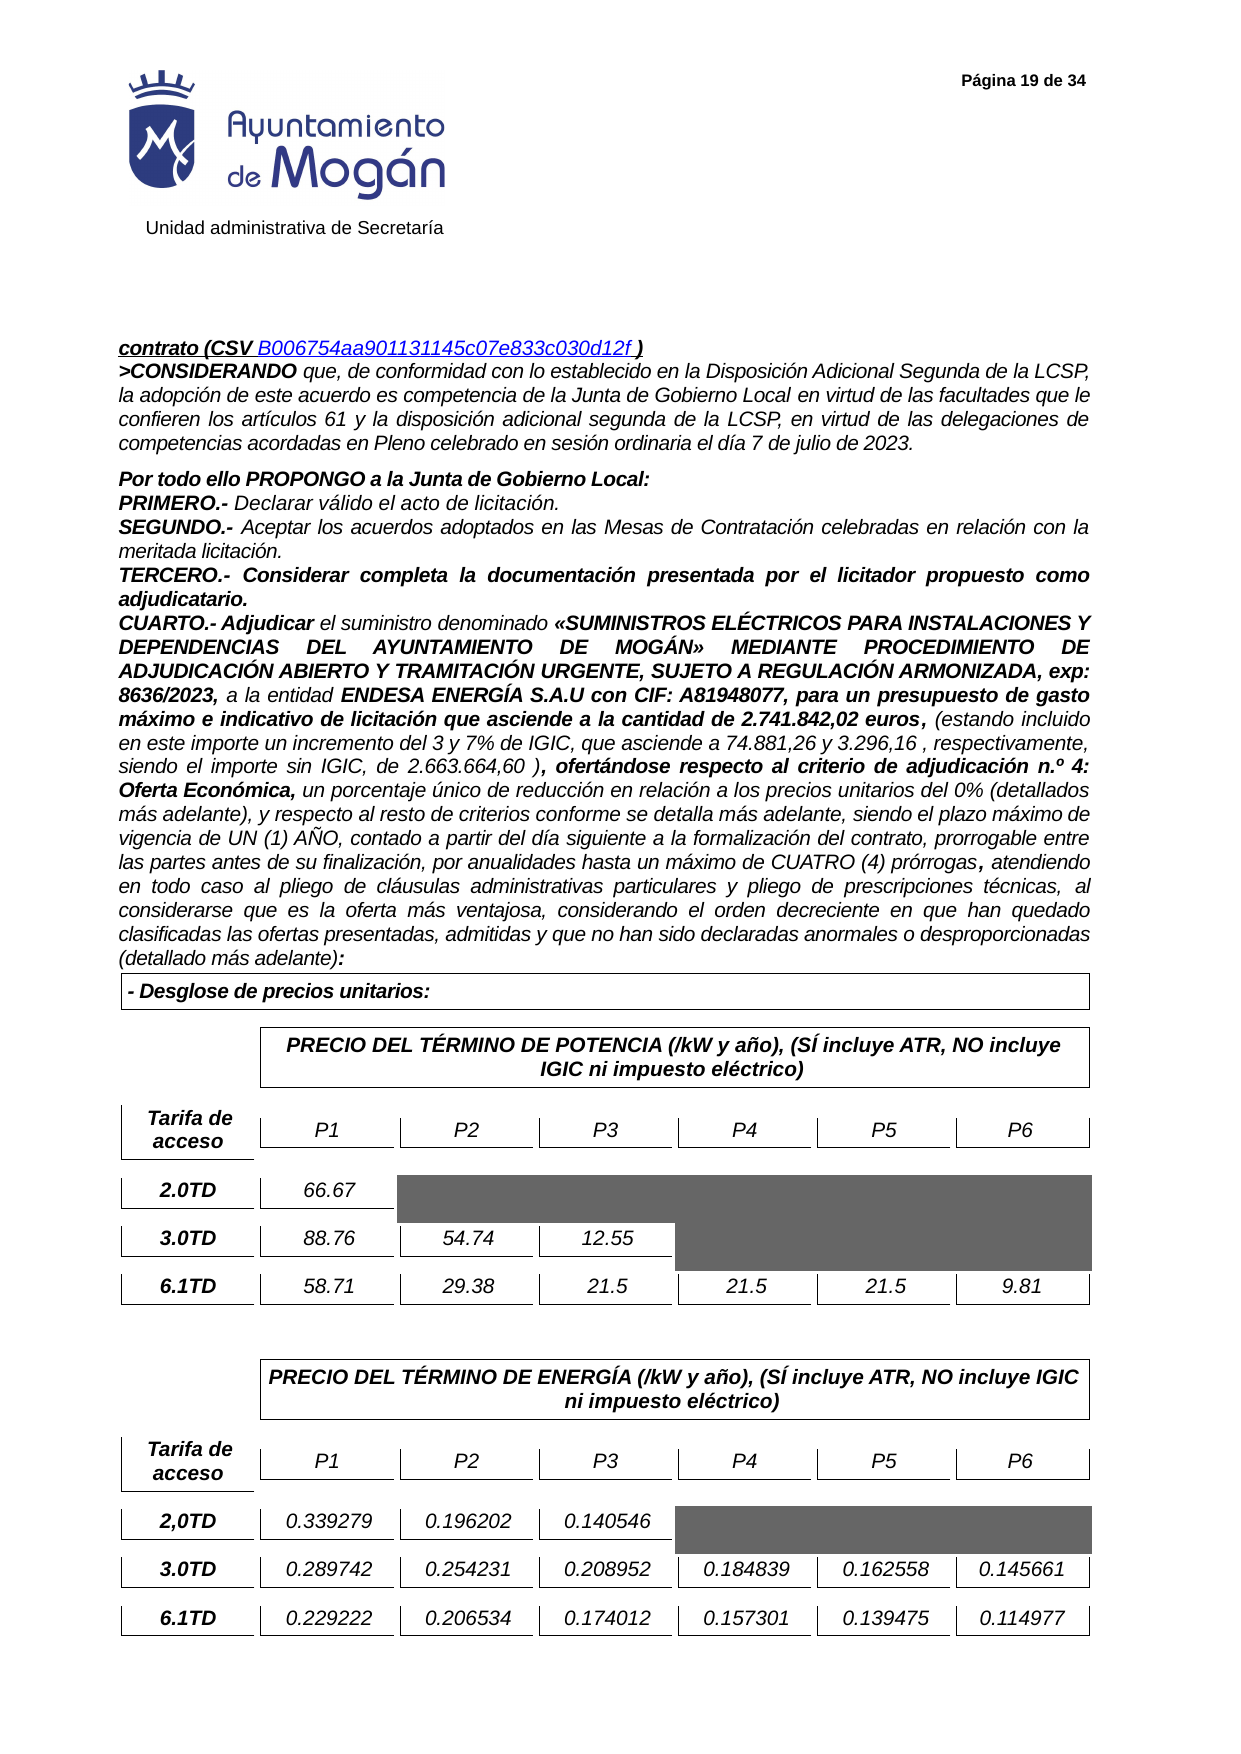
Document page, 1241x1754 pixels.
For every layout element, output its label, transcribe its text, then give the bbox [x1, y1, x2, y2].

table_header - Desglose de precios unitarios: [118, 970, 1092, 1024]
text CUARTO.- Adjudicar el suministro denominado «SUMINISTROS ELÉCTRICOS PARA INSTALACIONES Y DEPENDENCIAS DEL AYUNTAMIENTO DE MOGÁN» MEDIANTE PROCEDIMIENTO DE ADJUDICACIÓN ABIERTO Y TRAMITACIÓN URGENTE, SUJETO A REGULACIÓN ARMONIZADA, exp: 8636/2023, a la entidad ENDESA ENERGÍA S.A.U con CIF: A81948077, para un presupuesto de gasto máximo e indicativo de licitación que asciende a la cantidad de 2.741.842,02 euros, (estando incluido en este importe un incremento del 3 y 7% de IGIC, que asciende a 74.881,26 y 3.296,16 , respectivamente, siendo el importe sin IGIC, de 2.663.664,60 ), ofertándose respecto al criterio de adjudicación n.º 4: Oferta Económica, un porcentaje único de reducción en relación a los precios unitarios del 0% (detallados más adelante), y respecto al resto de criterios conforme se detalla más adelante, siendo el plazo máximo de vigencia de UN (1) AÑO, contado a partir del día siguiente a la formalización del contrato, prorrogable entre las partes antes de su finalización, por anualidades hasta un máximo de CUATRO (4) prórrogas, atendiendo en todo caso al pliego de cláusulas administrativas particulares y pliego de prescripciones técnicas, al considerarse que es la oferta más ventajosa, considerando el orden decreciente en que han quedado clasificadas las ofertas presentadas, admitidas y que no han sido declaradas anormales o desproporcionadas (detallado más adelante): [118, 611, 1092, 970]
table_cell 0,174012 [536, 1603, 675, 1651]
table_cell P6 [953, 1103, 1092, 1175]
table_cell [953, 1506, 1092, 1554]
text contrato (CSV B006754aa901131145c07e833c030d12f ) [118, 335, 1092, 359]
table_cell 6.1TD [118, 1271, 257, 1319]
table_cell P1 [258, 1434, 397, 1506]
table_cell 66,67 [258, 1175, 397, 1223]
table_cell 21,5 [536, 1271, 675, 1319]
table_cell 88,76 [258, 1223, 397, 1271]
table_cell P5 [814, 1434, 953, 1506]
table_cell P3 [536, 1434, 675, 1506]
text SEGUNDO.- Aceptar los acuerdos adoptados en las Mesas de Contratación celebradas en relación con la meritada licitación. [118, 515, 1092, 563]
table_cell Tarifa de acceso [118, 1103, 257, 1175]
table_cell 3.0TD [118, 1554, 257, 1603]
table_cell 12,55 [536, 1223, 675, 1271]
table_cell P6 [953, 1434, 1092, 1506]
table_cell P1 [258, 1103, 397, 1175]
text >CONSIDERANDO que, de conformidad con lo establecido en la Disposición Adicional Segunda de la LCSP, la adopción de este acuerdo es competencia de la Junta de Gobierno Local en virtud de las facultades que le confieren los artículos 61 y la disposición adicional segunda de la LCSP, en virtud de las delegaciones de competencias acordadas en Pleno celebrado en sesión ordinaria el día 7 de julio de 2023. [118, 359, 1092, 455]
table_cell 0,196202 [397, 1506, 536, 1554]
picture [128, 70, 445, 206]
table_cell [814, 1175, 953, 1223]
table_cell 0,229222 [258, 1603, 397, 1651]
table_header PRECIO DEL TÉRMINO DE ENERGÍA (/kW y año), (SÍ incluye ATR, NO incluye IGIC ni impuesto eléctrico) [258, 1356, 1092, 1434]
table_cell P2 [397, 1434, 536, 1506]
table_cell 9,81 [953, 1271, 1092, 1319]
table_cell P5 [814, 1103, 953, 1175]
table_cell 29,38 [397, 1271, 536, 1319]
table_cell P4 [675, 1103, 814, 1175]
table_cell P4 [675, 1434, 814, 1506]
table_cell 0,114977 [953, 1603, 1092, 1651]
table_cell 0,254231 [397, 1554, 536, 1603]
table_cell 0,140546 [536, 1506, 675, 1554]
table_cell 0,208952 [536, 1554, 675, 1603]
text Por todo ello PROPONGO a la Junta de Gobierno Local: [118, 467, 1092, 491]
table_cell [953, 1175, 1092, 1223]
table_cell [675, 1223, 814, 1271]
table_cell 0,157301 [675, 1603, 814, 1651]
table_cell 0,339279 [258, 1506, 397, 1554]
table_cell 3.0TD [118, 1223, 257, 1271]
table_cell 0,145661 [953, 1554, 1092, 1603]
text PRIMERO.- Declarar válido el acto de licitación. [118, 491, 1092, 515]
table_cell 0,162558 [814, 1554, 953, 1603]
table_cell Tarifa de acceso [118, 1434, 257, 1506]
table_header [118, 1024, 257, 1102]
table_cell 54,74 [397, 1223, 536, 1271]
table_cell [536, 1175, 675, 1223]
table_cell [953, 1223, 1092, 1271]
table_cell 2,0TD [118, 1506, 257, 1554]
table_cell 6.1TD [118, 1603, 257, 1651]
table_cell P3 [536, 1103, 675, 1175]
table_cell [397, 1175, 536, 1223]
table_cell 58,71 [258, 1271, 397, 1319]
table_cell [675, 1506, 814, 1554]
table_cell P2 [397, 1103, 536, 1175]
table_cell 0,139475 [814, 1603, 953, 1651]
table_header PRECIO DEL TÉRMINO DE POTENCIA (/kW y año), (SÍ incluye ATR, NO incluye IGIC ni impuesto eléctrico) [258, 1024, 1092, 1102]
text TERCERO.- Considerar completa la documentación presentada por el licitador propuesto como adjudicatario. [118, 563, 1092, 611]
table_cell 0,289742 [258, 1554, 397, 1603]
table_cell [814, 1506, 953, 1554]
table_cell 21,5 [675, 1271, 814, 1319]
table_header [118, 1356, 257, 1434]
table_cell [675, 1175, 814, 1223]
table_cell [814, 1223, 953, 1271]
table_cell 2.0TD [118, 1175, 257, 1223]
table_cell 21,5 [814, 1271, 953, 1319]
table_cell 0,206534 [397, 1603, 536, 1651]
table_cell 0,184839 [675, 1554, 814, 1603]
